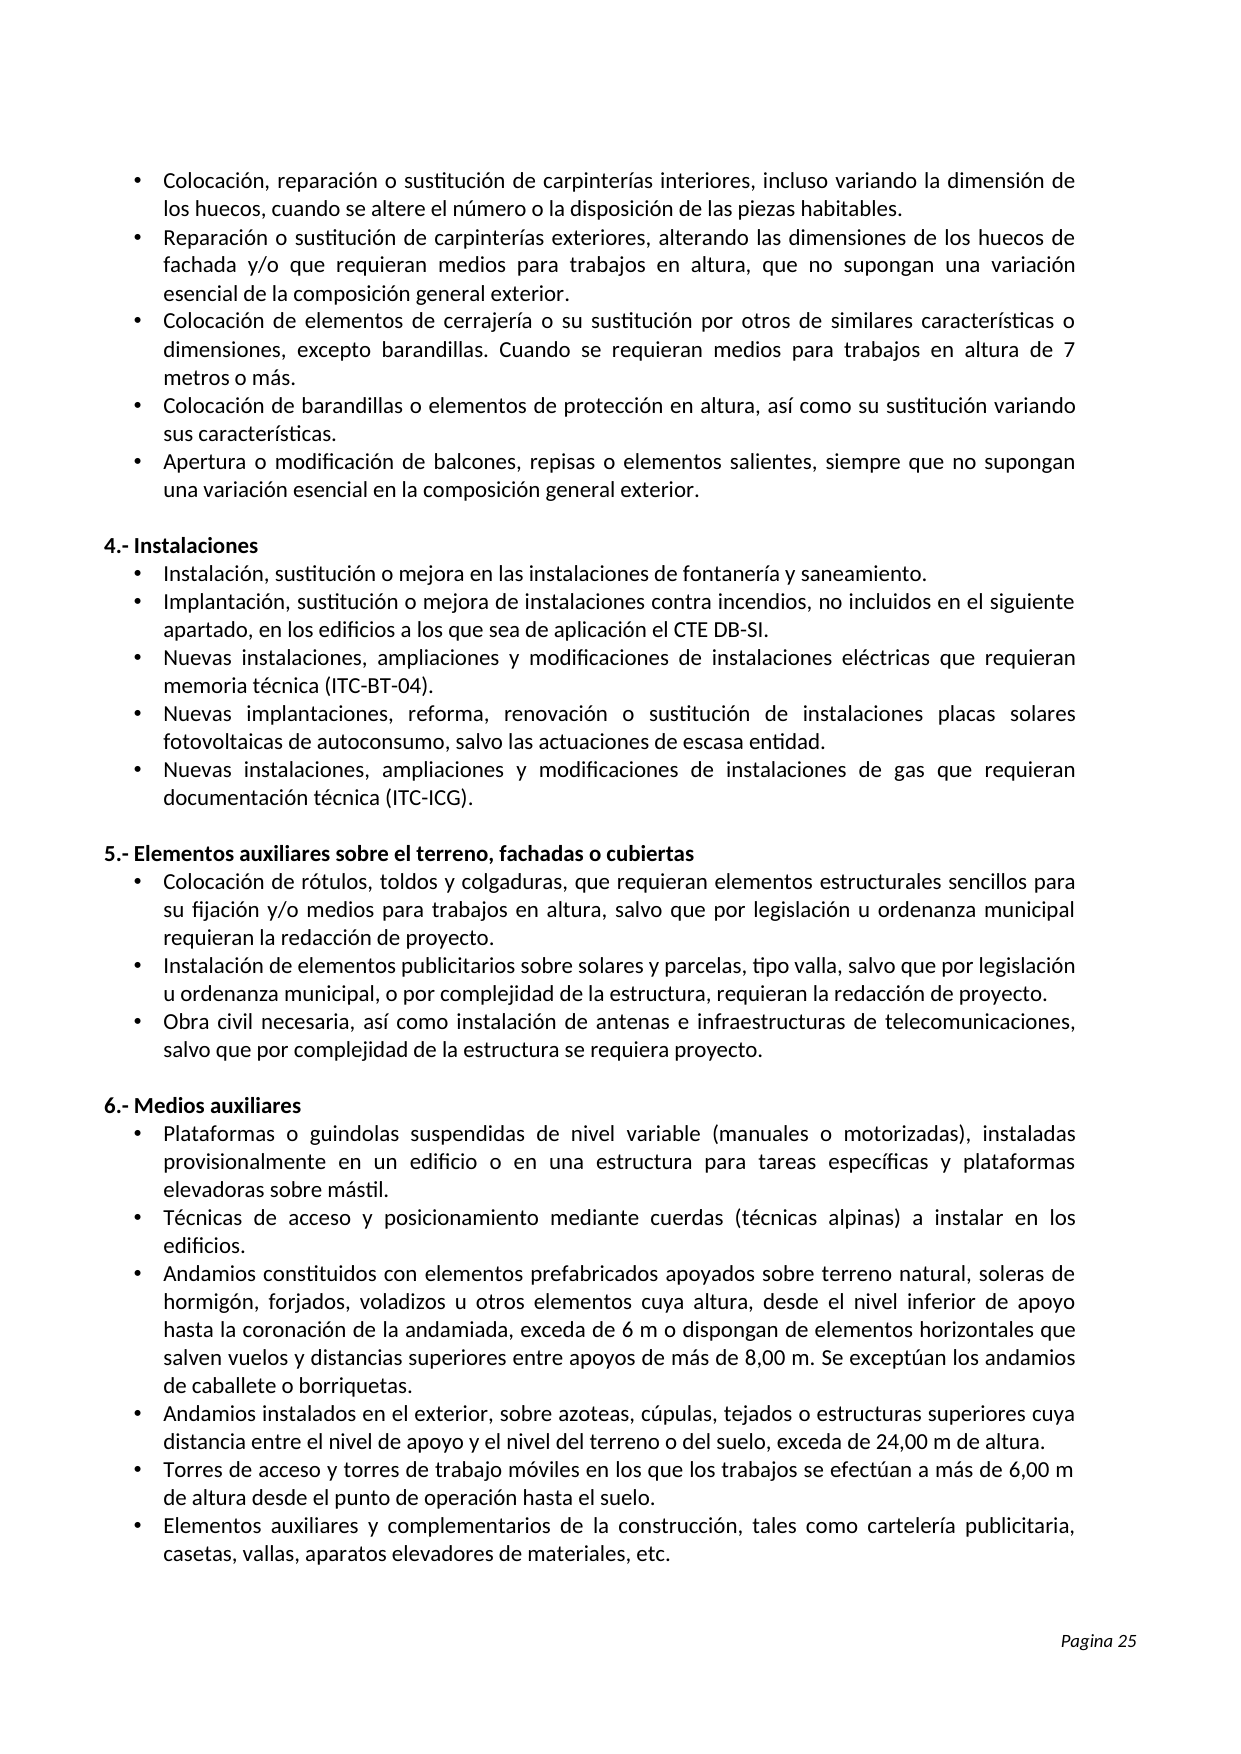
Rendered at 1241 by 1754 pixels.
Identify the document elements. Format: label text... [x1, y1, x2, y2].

list Colocación, reparación o sustitución de carpinterías interiores, incluso variando la dimensión de los huecos, cuando se altere el número o la disposición de las piezas habitables. [133, 167, 1077, 223]
list Andamios constituidos con elementos prefabricados apoyados sobre terreno natural, soleras de hormigón, forjados, voladizos u otros elementos cuya altura, desde el nivel inferior de apoyo hasta la coronación de la andamiada, exceda de 6 m o dispongan de elementos horizontales que salven vuelos y distancias superiores entre apoyos de más de 8,00 m. Se exceptúan los andamios de caballete o borriquetas. [133, 1259, 1077, 1399]
list Reparación o sustitución de carpinterías exteriores, alterando las dimensiones de los huecos de fachada y/o que requieran medios para trabajos en altura, que no supongan una variación esencial de la composición general exterior. [133, 223, 1077, 307]
text 5.- Elementos auxiliares sobre el terreno, fachadas o cubiertas [104, 839, 1136, 867]
list Instalación de elementos publicitarios sobre solares y parcelas, tipo valla, salvo que por legislación u ordenanza municipal, o por complejidad de la estructura, requieran la redacción de proyecto. [133, 951, 1077, 1007]
list Nuevas instalaciones, ampliaciones y modificaciones de instalaciones de gas que requieran documentación técnica (ITC-ICG). [133, 755, 1077, 811]
text 4.- Instalaciones [104, 531, 1136, 559]
list Elementos auxiliares y complementarios de la construcción, tales como cartelería publicitaria, casetas, vallas, aparatos elevadores de materiales, etc. [133, 1512, 1077, 1568]
list Colocación de rótulos, toldos y colgaduras, que requieran elementos estructurales sencillos para su fijación y/o medios para trabajos en altura, salvo que por legislación u ordenanza municipal requieran la redacción de proyecto. [133, 867, 1077, 951]
list Nuevas instalaciones, ampliaciones y modificaciones de instalaciones eléctricas que requieran memoria técnica (ITC-BT-04). [133, 643, 1077, 699]
list Nuevas implantaciones, reforma, renovación o sustitución de instalaciones placas solares fotovoltaicas de autoconsumo, salvo las actuaciones de escasa entidad. [133, 699, 1077, 755]
list Colocación de barandillas o elementos de protección en altura, así como su sustitución variando sus características. [133, 391, 1077, 447]
list Implantación, sustitución o mejora de instalaciones contra incendios, no incluidos en el siguiente apartado, en los edificios a los que sea de aplicación el CTE DB-SI. [133, 587, 1077, 643]
list Obra civil necesaria, así como instalación de antenas e infraestructuras de telecomunicaciones, salvo que por complejidad de la estructura se requiera proyecto. [133, 1007, 1077, 1063]
list Plataformas o guindolas suspendidas de nivel variable (manuales o motorizadas), instaladas provisionalmente en un edificio o en una estructura para tareas específicas y plataformas elevadoras sobre mástil. [133, 1119, 1077, 1203]
list Colocación de elementos de cerrajería o su sustitución por otros de similares características o dimensiones, excepto barandillas. Cuando se requieran medios para trabajos en altura de 7 metros o más. [133, 307, 1077, 391]
list Torres de acceso y torres de trabajo móviles en los que los trabajos se efectúan a más de 6,00 m de altura desde el punto de operación hasta el suelo. [133, 1456, 1077, 1512]
list Técnicas de acceso y posicionamiento mediante cuerdas (técnicas alpinas) a instalar en los edificios. [133, 1203, 1077, 1259]
text 6.- Medios auxiliares [104, 1091, 1136, 1119]
list Instalación, sustitución o mejora en las instalaciones de fontanería y saneamiento. [133, 559, 1077, 587]
list Apertura o modificación de balcones, repisas o elementos salientes, siempre que no supongan una variación esencial en la composición general exterior. [133, 447, 1077, 503]
list Andamios instalados en el exterior, sobre azoteas, cúpulas, tejados o estructuras superiores cuya distancia entre el nivel de apoyo y el nivel del terreno o del suelo, exceda de 24,00 m de altura. [133, 1399, 1077, 1456]
